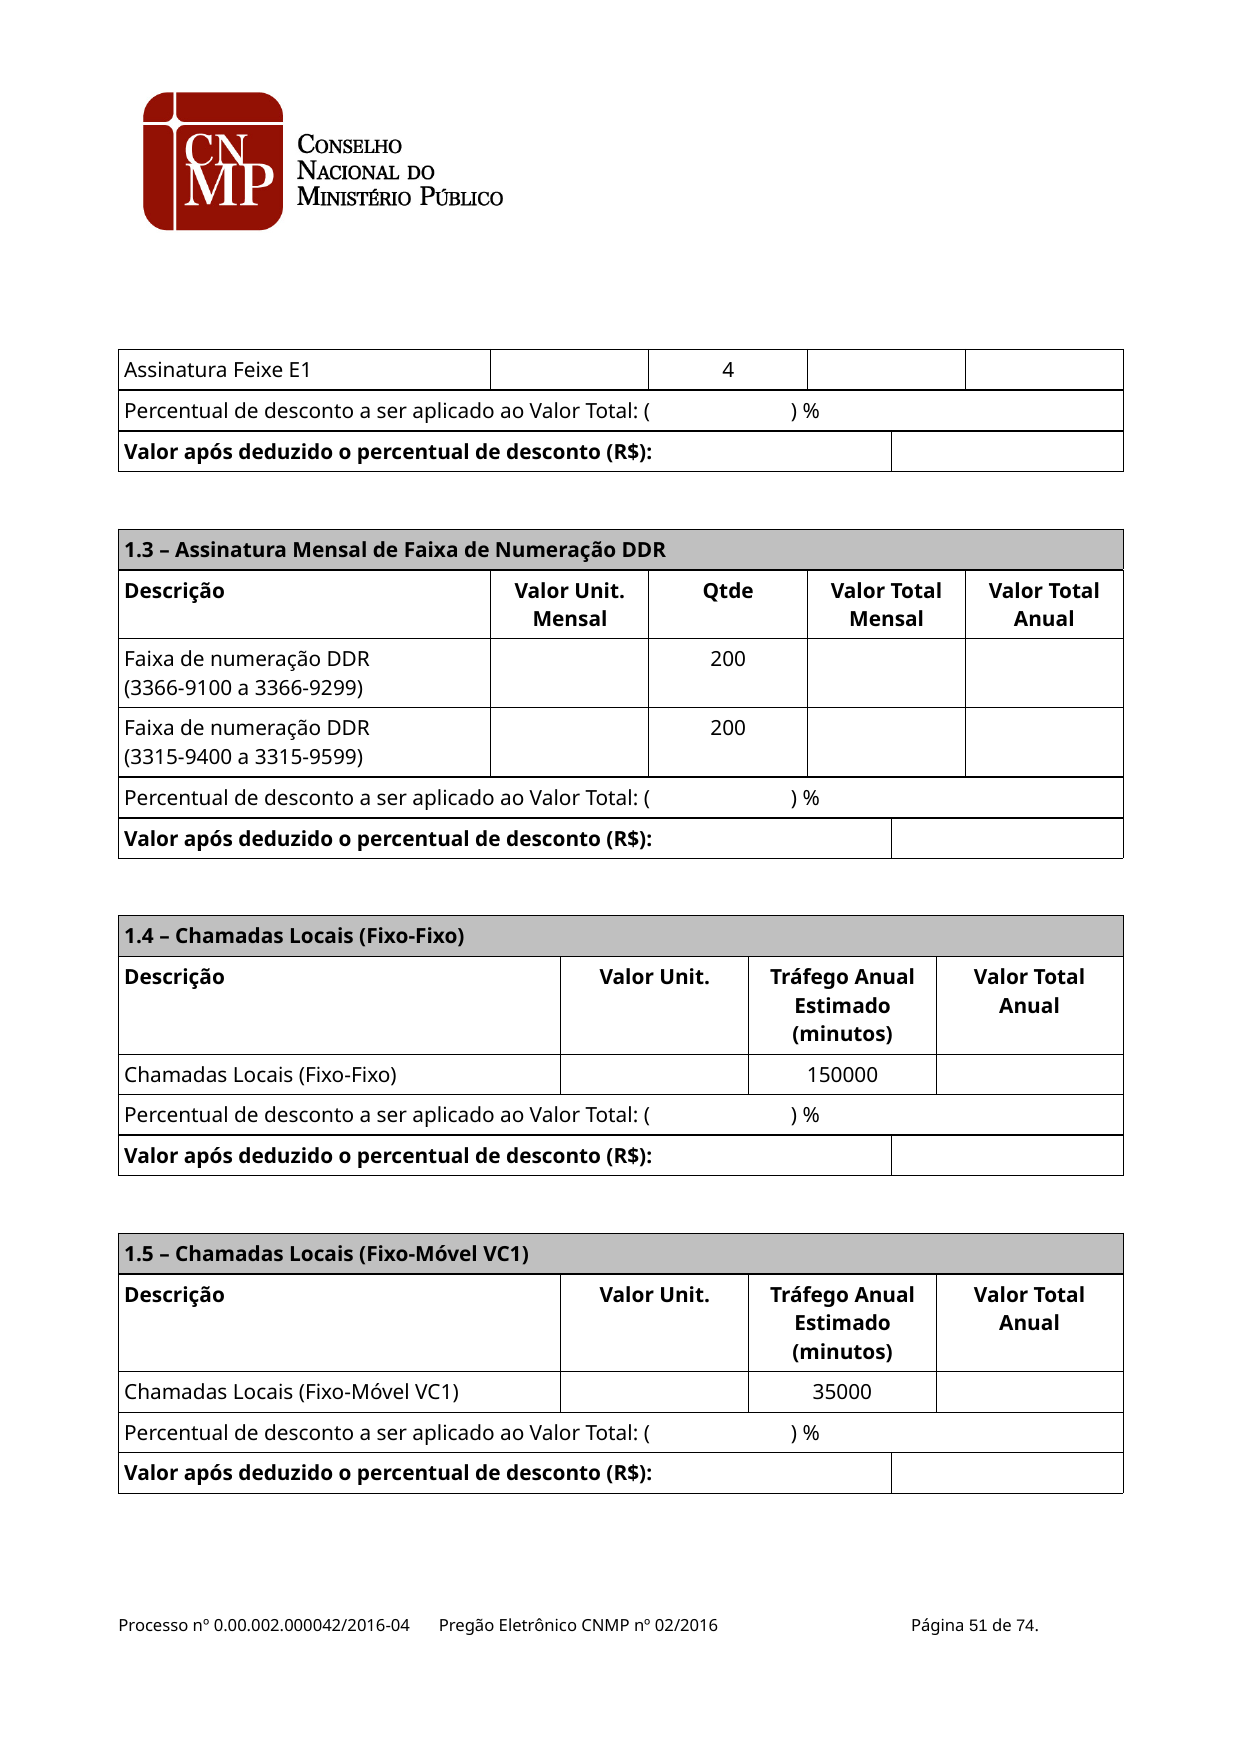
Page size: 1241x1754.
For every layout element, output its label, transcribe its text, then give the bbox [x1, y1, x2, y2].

table_header Valor após deduzido o percentual de desconto (R$): [119, 1136, 891, 1175]
table_header Descrição [119, 957, 560, 1053]
table_cell Faixa de numeração DDR (3366-9100 a 3366-9299) [119, 639, 490, 707]
table_header 1.5 – Chamadas Locais (Fixo-Móvel VC1) [119, 1234, 1123, 1273]
table_cell Chamadas Locais (Fixo-Móvel VC1) [119, 1372, 560, 1411]
table_header Percentual de desconto a ser aplicado ao Valor Total: ( ) % [119, 778, 1123, 817]
table_cell Faixa de numeração DDR (3315-9400 a 3315-9599) [119, 708, 490, 776]
table_cell 200 [649, 639, 807, 707]
table_cell [966, 350, 1123, 389]
table_cell 4 [649, 350, 807, 389]
table_cell Assinatura Feixe E1 [119, 350, 490, 389]
table_cell [491, 639, 648, 707]
table_header [892, 1136, 1123, 1175]
table_cell 35000 [749, 1372, 936, 1411]
table_header 1.3 – Assinatura Mensal de Faixa de Numeração DDR [119, 530, 1123, 569]
table_header Descrição [119, 1275, 560, 1371]
table_header Valor Total Anual [966, 571, 1123, 638]
table_header Valor Total Mensal [808, 571, 965, 638]
table_header 1.4 – Chamadas Locais (Fixo-Fixo) [119, 916, 1123, 956]
table_cell 150000 [749, 1055, 936, 1094]
table_cell [561, 1372, 748, 1411]
table_header Percentual de desconto a ser aplicado ao Valor Total: ( ) % [119, 391, 1123, 430]
table_cell [808, 350, 965, 389]
table_header Tráfego Anual Estimado (minutos) [749, 957, 936, 1053]
table_cell [808, 639, 965, 707]
table_cell [491, 708, 648, 776]
table_header Qtde [649, 571, 807, 638]
table_cell Percentual de desconto a ser aplicado ao Valor Total: ( ) % [119, 1413, 1123, 1452]
table_cell [937, 1372, 1123, 1411]
table_header Valor após deduzido o percentual de desconto (R$): [119, 819, 891, 858]
table_cell [966, 639, 1123, 707]
table_header Tráfego Anual Estimado (minutos) [749, 1275, 936, 1371]
table_cell [491, 350, 648, 389]
table_header Descrição [119, 571, 490, 638]
table_cell Percentual de desconto a ser aplicado ao Valor Total: ( ) % [119, 1095, 1123, 1134]
table_cell [966, 708, 1123, 776]
table_header [892, 432, 1123, 471]
table_header [892, 819, 1123, 858]
table_header Valor Total Anual [937, 957, 1123, 1053]
table_cell [561, 1055, 748, 1094]
table_cell 200 [649, 708, 807, 776]
table_header [892, 1453, 1123, 1493]
table_header Valor Unit. [561, 957, 748, 1053]
table_header Valor Total Anual [937, 1275, 1123, 1371]
table_header Valor Unit. [561, 1275, 748, 1371]
table_cell Chamadas Locais (Fixo-Fixo) [119, 1055, 560, 1094]
table_header Valor após deduzido o percentual de desconto (R$): [119, 1453, 891, 1493]
table_cell [808, 708, 965, 776]
table_header Valor Unit. Mensal [491, 571, 648, 638]
table_cell [937, 1055, 1123, 1094]
table_header Valor após deduzido o percentual de desconto (R$): [119, 432, 891, 471]
